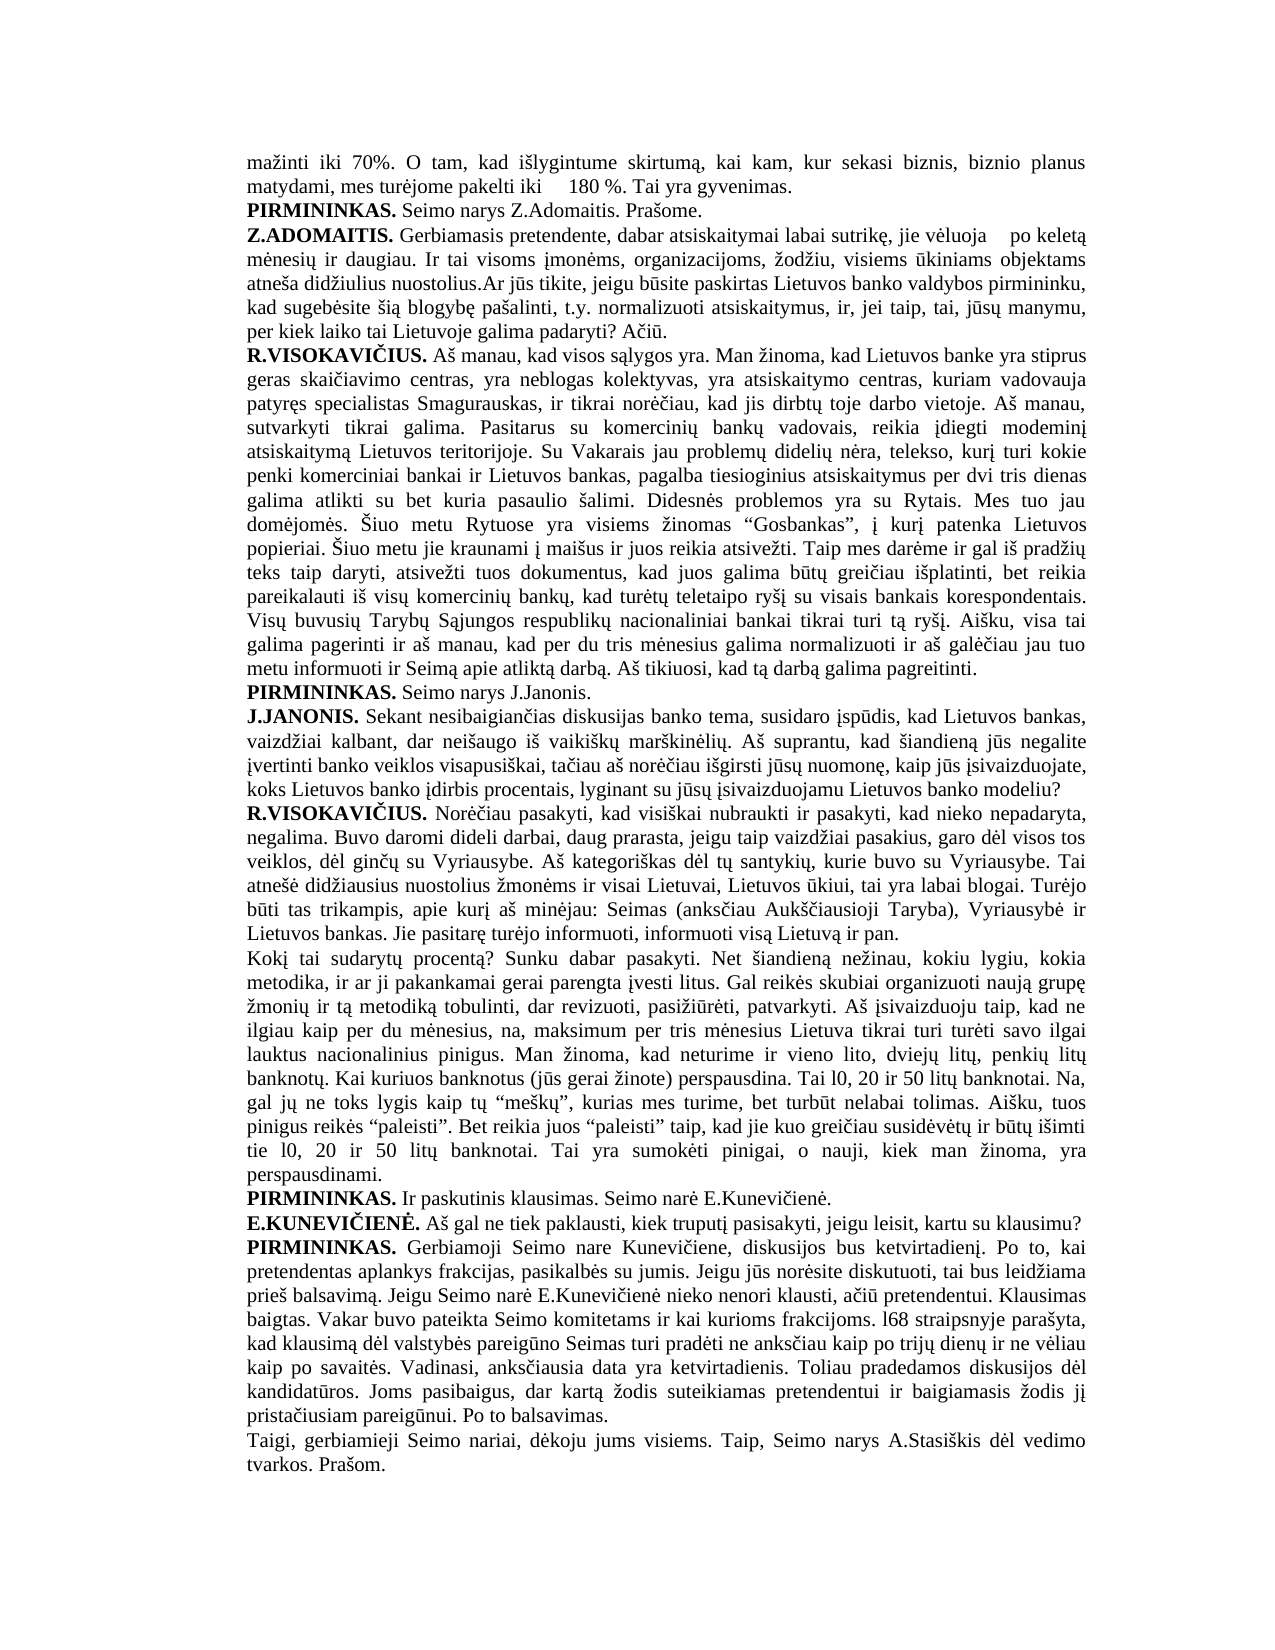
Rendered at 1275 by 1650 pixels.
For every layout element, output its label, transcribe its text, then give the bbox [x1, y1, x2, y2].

text PIRMININKAS. Gerbiamoji Seimo nare Kunevičiene, diskusijos bus ketvirtadienį. Po to, kai pretendentas aplankys frakcijas, pasikalbės su jumis. Jeigu jūs norėsite diskutuoti, tai bus leidžiama prieš balsavimą. Jeigu Seimo narė E.Kunevičienė nieko nenori klausti, ačiū pretendentui. Klausimas baigtas. Vakar buvo pateikta Seimo komitetams ir kai kurioms frakcijoms. l68 straipsnyje parašyta, kad klausimą dėl valstybės pareigūno Seimas turi pradėti ne anksčiau kaip po trijų dienų ir ne vėliau kaip po savaitės. Vadinasi, anksčiausia data yra ketvirtadienis. Toliau pradedamos diskusijos dėl kandidatūros. Joms pasibaigus, dar kartą žodis suteikiamas pretendentui ir baigiamasis žodis jį pristačiusiam pareigūnui. Po to balsavimas. [247, 1235, 1087, 1427]
text R.VISOKAVIČIUS. Aš manau, kad visos sąlygos yra. Man žinoma, kad Lietuvos banke yra stiprus geras skaičiavimo centras, yra neblogas kolektyvas, yra atsiskaitymo centras, kuriam vadovauja patyręs specialistas Smagurauskas, ir tikrai norėčiau, kad jis dirbtų toje darbo vietoje. Aš manau, sutvarkyti tikrai galima. Pasitarus su komercinių bankų vadovais, reikia įdiegti modeminį atsiskaitymą Lietuvos teritorijoje. Su Vakarais jau problemų didelių nėra, telekso, kurį turi kokie penki komerciniai bankai ir Lietuvos bankas, pagalba tiesioginius atsiskaitymus per dvi tris dienas galima atlikti su bet kuria pasaulio šalimi. Didesnės problemos yra su Rytais. Mes tuo jau domėjomės. Šiuo metu Rytuose yra visiems žinomas “Gosbankas”, į kurį patenka Lietuvos popieriai. Šiuo metu jie kraunami į maišus ir juos reikia atsivežti. Taip mes darėme ir gal iš pradžių teks taip daryti, atsivežti tuos dokumentus, kad juos galima būtų greičiau išplatinti, bet reikia pareikalauti iš visų komercinių bankų, kad turėtų teletaipo ryšį su visais bankais korespondentais. Visų buvusių Tarybų Sąjungos respublikų nacionaliniai bankai tikrai turi tą ryšį. Aišku, visa tai galima pagerinti ir aš manau, kad per du tris mėnesius galima normalizuoti ir aš galėčiau jau tuo metu informuoti ir Seimą apie atliktą darbą. Aš tikiuosi, kad tą darbą galima pagreitinti. [247, 343, 1087, 680]
text R.VISOKAVIČIUS. Norėčiau pasakyti, kad visiškai nubraukti ir pasakyti, kad nieko nepadaryta, negalima. Buvo daromi dideli darbai, daug prarasta, jeigu taip vaizdžiai pasakius, garo dėl visos tos veiklos, dėl ginčų su Vyriausybe. Aš kategoriškas dėl tų santykių, kurie buvo su Vyriausybe. Tai atnešė didžiausius nuostolius žmonėms ir visai Lietuvai, Lietuvos ūkiui, tai yra labai blogai. Turėjo būti tas trikampis, apie kurį aš minėjau: Seimas (anksčiau Aukščiausioji Taryba), Vyriausybė ir Lietuvos bankas. Jie pasitarę turėjo informuoti, informuoti visą Lietuvą ir pan. [247, 801, 1087, 945]
text PIRMININKAS. Seimo narys Z.Adomaitis. Prašome. [247, 198, 1087, 222]
text Z.ADOMAITIS. Gerbiamasis pretendente, dabar atsiskaitymai labai sutrikę, jie vėluoja po keletą mėnesių ir daugiau. Ir tai visoms įmonėms, organizacijoms, žodžiu, visiems ūkiniams objektams atneša didžiulius nuostolius.Ar jūs tikite, jeigu būsite paskirtas Lietuvos banko valdybos pirmininku, kad sugebėsite šią blogybę pašalinti, t.y. normalizuoti atsiskaitymus, ir, jei taip, tai, jūsų manymu, per kiek laiko tai Lietuvoje galima padaryti? Ačiū. [247, 223, 1087, 343]
text PIRMININKAS. Ir paskutinis klausimas. Seimo narė E.Kunevičienė. [247, 1186, 1087, 1210]
text mažinti iki 70%. O tam, kad išlygintume skirtumą, kai kam, kur sekasi biznis, biznio planus matydami, mes turėjome pakelti iki 180 %. Tai yra gyvenimas. [247, 150, 1087, 198]
text Kokį tai sudarytų procentą? Sunku dabar pasakyti. Net šiandieną nežinau, kokiu lygiu, kokia metodika, ir ar ji pakankamai gerai parengta įvesti litus. Gal reikės skubiai organizuoti naują grupę žmonių ir tą metodiką tobulinti, dar revizuoti, pasižiūrėti, patvarkyti. Aš įsivaizduoju taip, kad ne ilgiau kaip per du mėnesius, na, maksimum per tris mėnesius Lietuva tikrai turi turėti savo ilgai lauktus nacionalinius pinigus. Man žinoma, kad neturime ir vieno lito, dviejų litų, penkių litų banknotų. Kai kuriuos banknotus (jūs gerai žinote) perspausdina. Tai l0, 20 ir 50 litų banknotai. Na, gal jų ne toks lygis kaip tų “meškų”, kurias mes turime, bet turbūt nelabai tolimas. Aišku, tuos pinigus reikės “paleisti”. Bet reikia juos “paleisti” taip, kad jie kuo greičiau susidėvėtų ir būtų išimti tie l0, 20 ir 50 litų banknotai. Tai yra sumokėti pinigai, o nauji, kiek man žinoma, yra perspausdinami. [247, 946, 1087, 1186]
text J.JANONIS. Sekant nesibaigiančias diskusijas banko tema, susidaro įspūdis, kad Lietuvos bankas, vaizdžiai kalbant, dar neišaugo iš vaikiškų marškinėlių. Aš suprantu, kad šiandieną jūs negalite įvertinti banko veiklos visapusiškai, tačiau aš norėčiau išgirsti jūsų nuomonę, kaip jūs įsivaizduojate, koks Lietuvos banko įdirbis procentais, lyginant su jūsų įsivaizduojamu Lietuvos banko modeliu? [247, 704, 1087, 801]
text PIRMININKAS. Seimo narys J.Janonis. [247, 680, 1087, 704]
text E.KUNEVIČIENĖ. Aš gal ne tiek paklausti, kiek truputį pasisakyti, jeigu leisit, kartu su klausimu? [247, 1211, 1087, 1235]
text Taigi, gerbiamieji Seimo nariai, dėkoju jums visiems. Taip, Seimo narys A.Stasiškis dėl vedimo tvarkos. Prašom. [247, 1428, 1087, 1476]
